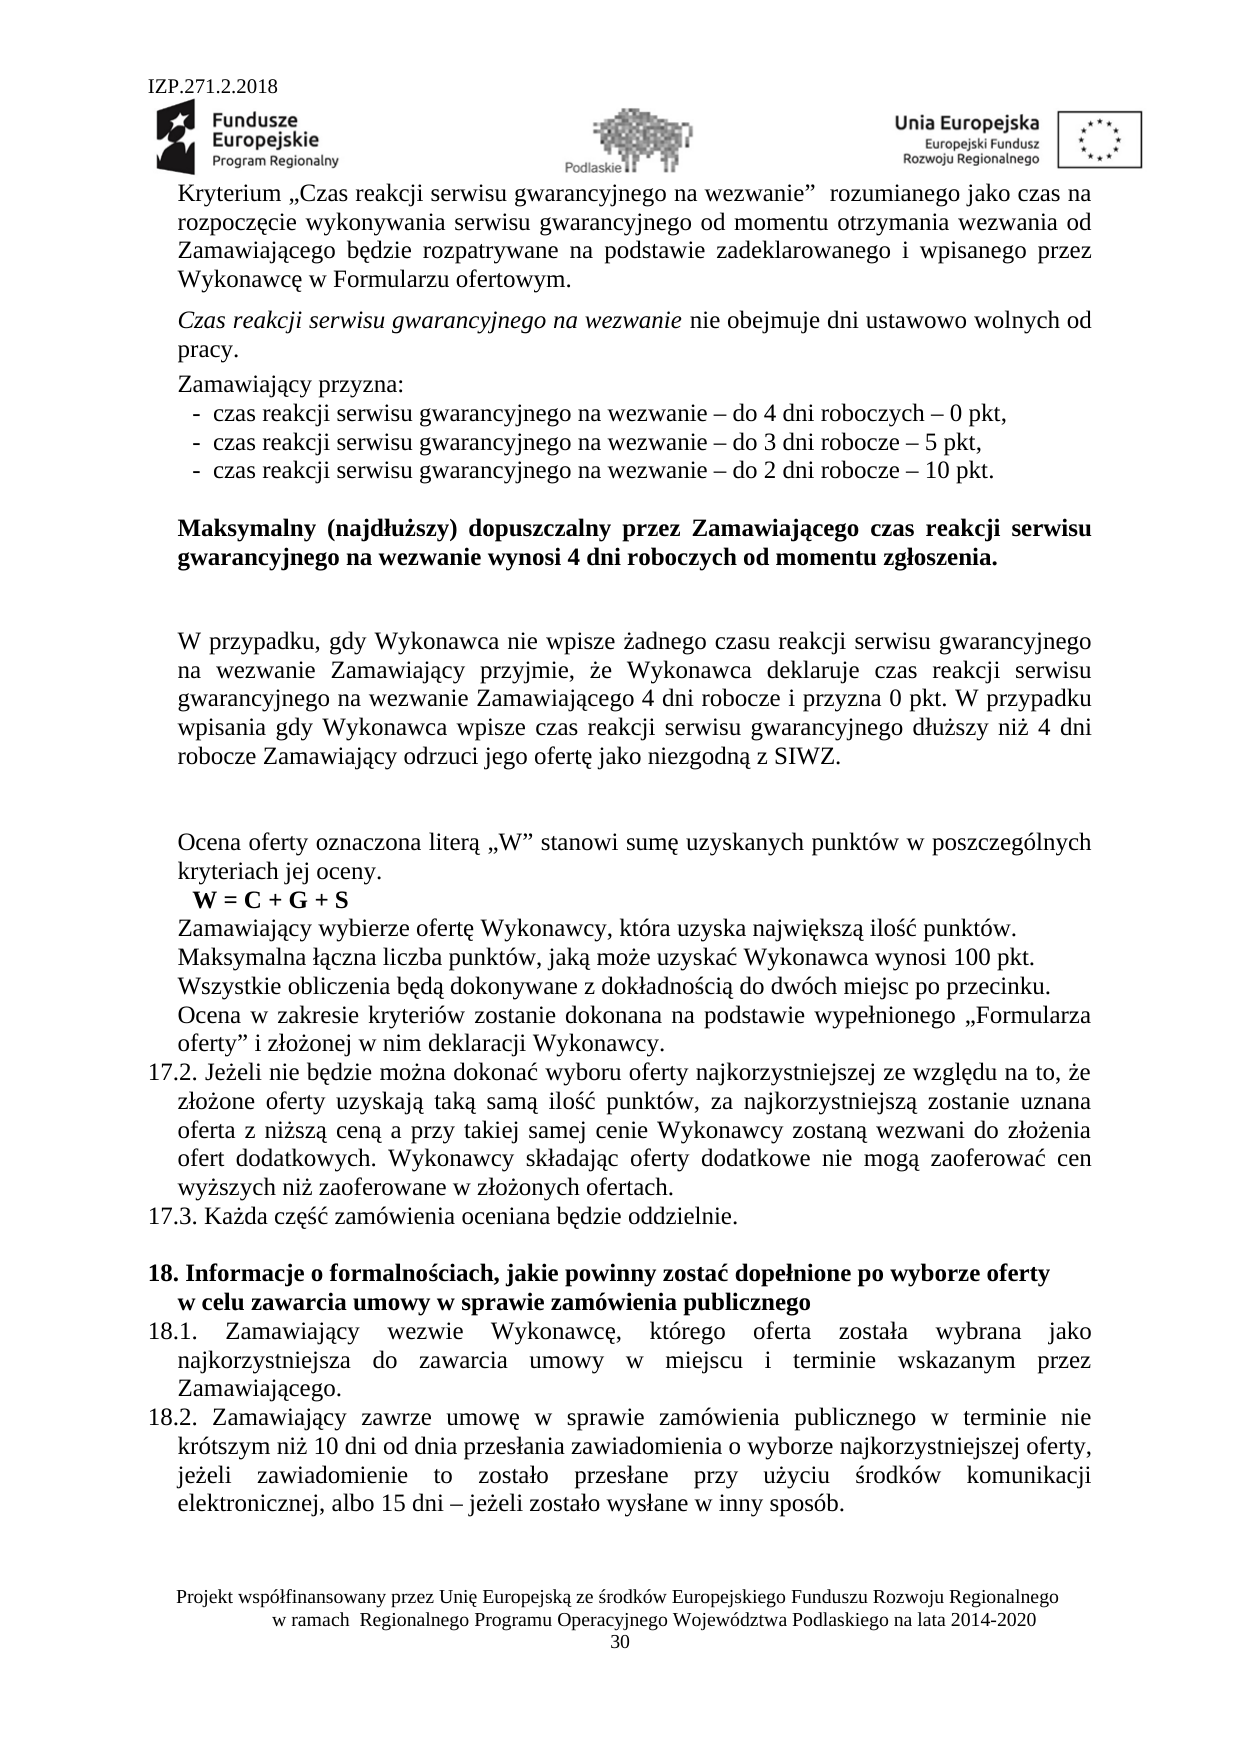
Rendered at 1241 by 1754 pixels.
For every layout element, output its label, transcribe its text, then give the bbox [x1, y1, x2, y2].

text Maksymalny (najdłuższy) dopuszczalny przez Zamawiającego czas reakcji serwisu gwarancyjnego na wezwanie wynosi 4 dni roboczych od momentu zgłoszenia. [177, 513, 1092, 570]
text Zamawiający wybierze ofertę Wykonawcy, która uzyska największą ilość punktów. [177, 913, 1092, 942]
text Maksymalna łączna liczba punktów, jaką może uzyskać Wykonawca wynosi 100 pkt. [177, 942, 1092, 971]
text Ocena w zakresie kryteriów zostanie dokonana na podstawie wypełnionego „Formularza oferty” i złożonej w nim deklaracji Wykonawcy. [177, 1000, 1092, 1057]
text 18.2. Zamawiający zawrze umowę w sprawie zamówienia publicznego w terminie nie krótszym niż 10 dni od dnia przesłania zawiadomienia o wyborze najkorzystniejszej oferty, jeżeli zawiadomienie to zostało przesłane przy użyciu środków komunikacji elektronicznej, albo 15 dni – jeżeli zostało wysłane w inny sposób. [148, 1402, 1092, 1517]
text Ocena oferty oznaczona literą „W” stanowi sumę uzyskanych punktów w poszczególnych kryteriach jej oceny. [177, 827, 1092, 885]
text 18. Informacje o formalnościach, jakie powinny zostać dopełnione po wyborze oferty [148, 1258, 1092, 1287]
text Czas reakcji serwisu gwarancyjnego na wezwanie nie obejmuje dni ustawowo wolnych od pracy. [177, 305, 1092, 363]
text 17.2. Jeżeli nie będzie można dokonać wyboru oferty najkorzystniejszej ze względu na to, że złożone oferty uzyskają taką samą ilość punktów, za najkorzystniejszą zostanie uznana oferta z niższą ceną a przy takiej samej cenie Wykonawcy zostaną wezwani do złożenia ofert dodatkowych. Wykonawcy składając oferty dodatkowe nie mogą zaoferować cen wyższych niż zaoferowane w złożonych ofertach. [148, 1057, 1092, 1201]
text 17.3. Każda część zamówienia oceniana będzie oddzielnie. [148, 1201, 1092, 1230]
text 18.1. Zamawiający wezwie Wykonawcę, którego oferta została wybrana jako najkorzystniejsza do zawarcia umowy w miejscu i terminie wskazanym przez Zamawiającego. [148, 1316, 1092, 1402]
text W = C + G + S [177, 885, 1092, 913]
text Wszystkie obliczenia będą dokonywane z dokładnością do dwóch miejsc po przecinku. [177, 971, 1092, 1000]
text w celu zawarcia umowy w sprawie zamówienia publicznego [177, 1287, 1092, 1316]
text - czas reakcji serwisu gwarancyjnego na wezwanie – do 4 dni roboczych – 0 pkt, [177, 398, 1092, 427]
text - czas reakcji serwisu gwarancyjnego na wezwanie – do 3 dni robocze – 5 pkt, [177, 427, 1092, 455]
text Kryterium „Czas reakcji serwisu gwarancyjnego na wezwanie” rozumianego jako czas na rozpoczęcie wykonywania serwisu gwarancyjnego od momentu otrzymania wezwania od Zamawiającego będzie rozpatrywane na podstawie zadeklarowanego i wpisanego przez Wykonawcę w Formularzu ofertowym. [177, 178, 1092, 293]
text Zamawiający przyzna: [177, 369, 1092, 398]
text - czas reakcji serwisu gwarancyjnego na wezwanie – do 2 dni robocze – 10 pkt. [177, 455, 1092, 484]
text W przypadku, gdy Wykonawca nie wpisze żadnego czasu reakcji serwisu gwarancyjnego na wezwanie Zamawiający przyjmie, że Wykonawca deklaruje czas reakcji serwisu gwarancyjnego na wezwanie Zamawiającego 4 dni robocze i przyzna 0 pkt. W przypadku wpisania gdy Wykonawca wpisze czas reakcji serwisu gwarancyjnego dłuższy niż 4 dni robocze Zamawiający odrzuci jego ofertę jako niezgodną z SIWZ. [177, 626, 1092, 770]
